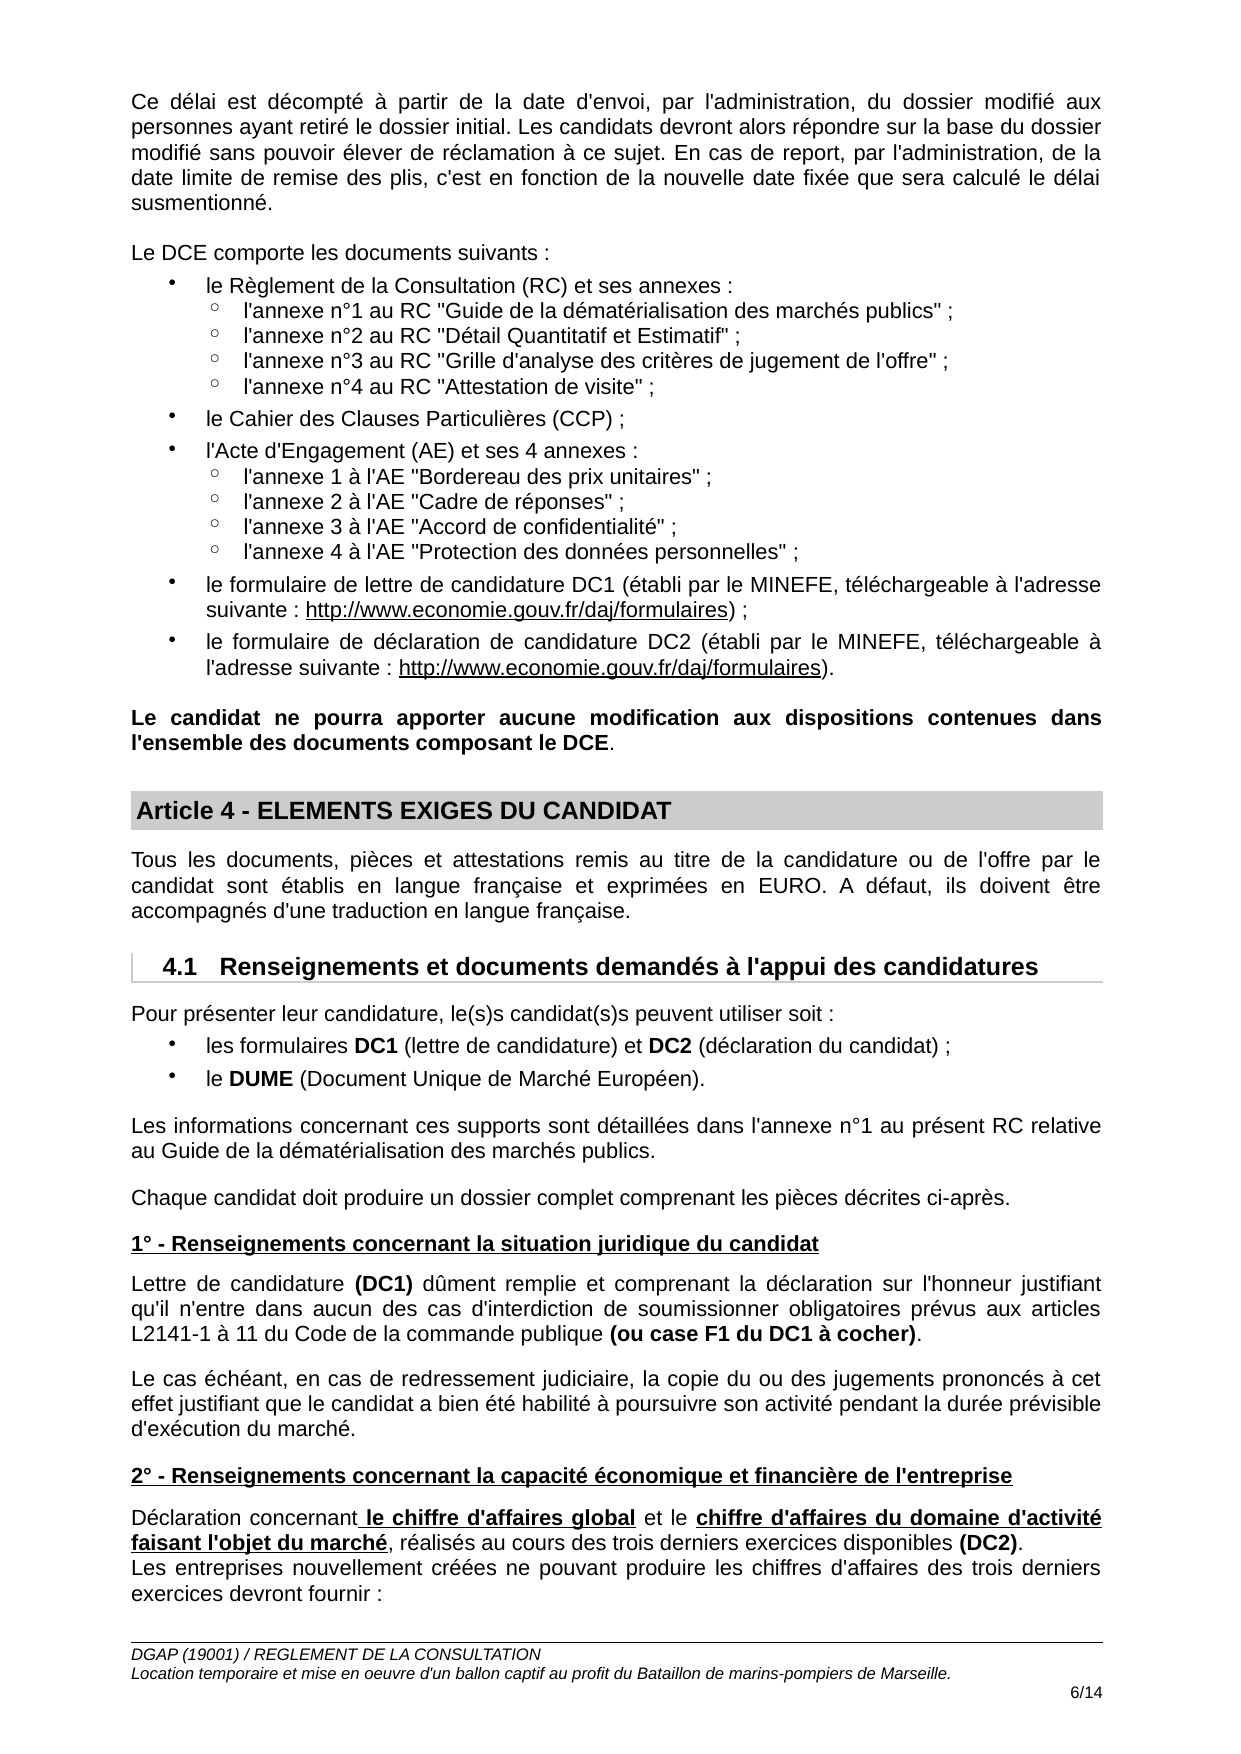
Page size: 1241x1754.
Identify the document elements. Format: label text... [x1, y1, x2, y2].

text Les entreprises nouvellement créées ne pouvant produire les chiffres d'affaires des trois derniers exercices devront fournir : [131, 1555, 1103, 1606]
text Les informations concernant ces supports sont détaillées dans l'annexe n°1 au présent RC relative au Guide de la dématérialisation des marchés publics. [131, 1112, 1103, 1163]
list l'annexe n°1 au RC "Guide de la dématérialisation des marchés publics" ; [206, 298, 1103, 323]
text Lettre de candidature (DC1) dûment remplie et comprenant la déclaration sur l'honneur justifiant qu'il n'entre dans aucun des cas d'interdiction de soumissionner obligatoires prévus aux articles L2141-1 à 11 du Code de la commande publique (ou case F1 du DC1 à cocher). [131, 1271, 1103, 1346]
list le Cahier des Clauses Particulières (CCP) ; [168, 406, 1103, 431]
text Tous les documents, pièces et attestations remis au titre de la candidature ou de l'offre par le candidat sont établis en langue française et exprimées en EURO. A défaut, ils doivent être accompagnés d'une traduction en langue française. [131, 847, 1103, 923]
text Déclaration concernant le chiffre d'affaires global et le chiffre d'affaires du domaine d'activité faisant l'objet du marché, réalisés au cours des trois derniers exercices disponibles (DC2). [131, 1505, 1103, 1555]
text Ce délai est décompté à partir de la date d'envoi, par l'administration, du dossier modifié aux personnes ayant retiré le dossier initial. Les candidats devront alors répondre sur la base du dossier modifié sans pouvoir élever de réclamation à ce sujet. En cas de report, par l'administration, de la date limite de remise des plis, c'est en fonction de la nouvelle date fixée que sera calculé le délai susmentionné. [131, 89, 1103, 215]
list l'annexe 4 à l'AE "Protection des données personnelles" ; [206, 539, 1103, 564]
list les formulaires DC1 (lettre de candidature) et DC2 (déclaration du candidat) ; [168, 1033, 1103, 1058]
text 2° - Renseignements concernant la capacité économique et financière de l'entreprise [131, 1463, 1103, 1488]
subtitle Renseignements et documents demandés à l'appui des candidatures [131, 952, 1103, 981]
list l'Acte d'Engagement (AE) et ses 4 annexes : [168, 438, 1103, 463]
text Le candidat ne pourra apporter aucune modification aux dispositions contenues dans l'ensemble des documents composant le DCE. [131, 705, 1103, 755]
list le Règlement de la Consultation (RC) et ses annexes : [168, 273, 1103, 298]
list l'annexe 3 à l'AE "Accord de confidentialité" ; [206, 514, 1103, 539]
list le DUME (Document Unique de Marché Européen). [168, 1066, 1103, 1091]
text Pour présenter leur candidature, le(s)s candidat(s)s peuvent utiliser soit : [131, 1001, 1103, 1026]
text Le cas échéant, en cas de redressement judiciaire, la copie du ou des jugements prononcés à cet effet justifiant que le candidat a bien été habilité à poursuivre son activité pendant la durée prévisible d'exécution du marché. [131, 1366, 1103, 1441]
list le formulaire de déclaration de candidature DC2 (établi par le MINEFE, téléchargeable à l'adresse suivante : http://www.economie.gouv.fr/daj/formulaires). [168, 629, 1103, 679]
list l'annexe 2 à l'AE "Cadre de réponses" ; [206, 489, 1103, 514]
subtitle ELEMENTS EXIGES DU CANDIDAT [133, 793, 1100, 827]
text 1° - Renseignements concernant la situation juridique du candidat [131, 1231, 1103, 1256]
list l'annexe n°2 au RC "Détail Quantitatif et Estimatif" ; [206, 323, 1103, 348]
text Chaque candidat doit produire un dossier complet comprenant les pièces décrites ci-après. [131, 1184, 1103, 1210]
list l'annexe 1 à l'AE "Bordereau des prix unitaires" ; [206, 463, 1103, 489]
list le formulaire de lettre de candidature DC1 (établi par le MINEFE, téléchargeable à l'adresse suivante : http://www.economie.gouv.fr/daj/formulaires) ; [168, 572, 1103, 622]
list l'annexe n°4 au RC "Attestation de visite" ; [206, 373, 1103, 399]
list l'annexe n°3 au RC "Grille d'analyse des critères de jugement de l'offre" ; [206, 348, 1103, 373]
text Le DCE comporte les documents suivants : [131, 240, 1103, 266]
